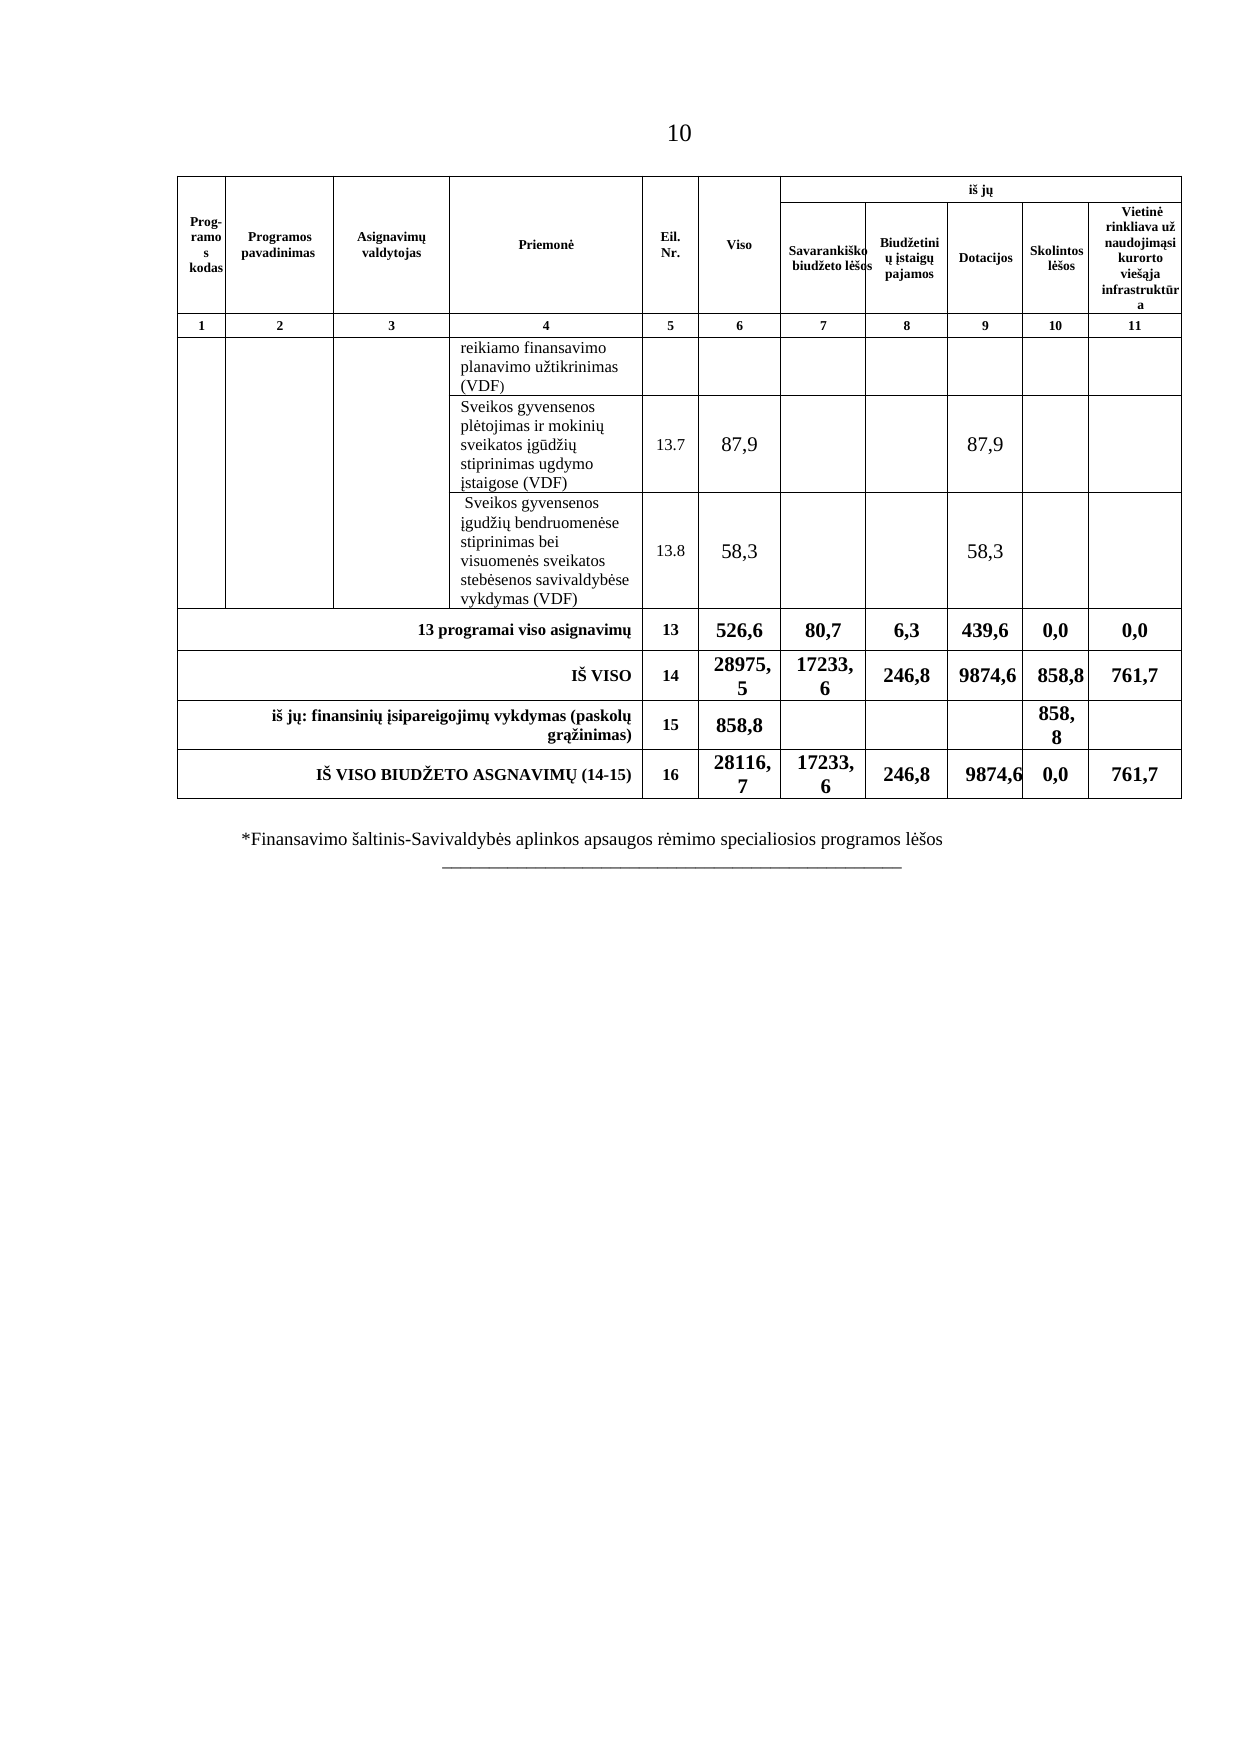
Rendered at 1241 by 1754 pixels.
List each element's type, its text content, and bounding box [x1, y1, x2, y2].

table_header Asignavimų valdytojas [334, 177, 449, 313]
table_cell [334, 338, 449, 608]
table_cell 9 [948, 314, 1022, 337]
table_cell [1089, 701, 1181, 749]
table_cell 17233,6 [781, 651, 865, 699]
table_cell 58,3 [699, 493, 780, 608]
table_cell Vietinė rinkliava už naudojimąsi kurorto viešąja infrastruktūra [1089, 203, 1181, 313]
table_header Eil. Nr. [643, 177, 698, 313]
table_cell 761,7 [1089, 651, 1181, 699]
table_cell 14 [643, 651, 698, 699]
table_cell 7 [781, 314, 865, 337]
table_cell 17233,6 [781, 750, 865, 798]
table_cell [1023, 338, 1088, 395]
table_cell [781, 701, 865, 749]
table_header iš jų [781, 177, 1181, 202]
table_cell 526,6 [699, 609, 780, 650]
table_cell [866, 396, 947, 492]
table_cell [781, 338, 865, 395]
table_cell 28975,5 [699, 651, 780, 699]
table_cell 0,0 [1089, 609, 1181, 650]
table_header Viso [699, 177, 780, 313]
table_cell [178, 338, 225, 608]
table_cell 6 [699, 314, 780, 337]
table_cell 858,8 [699, 701, 780, 749]
table_cell Sveikos gyvensenos plėtojimas ir mokinių sveikatos įgūdžių stiprinimas ugdymo įstaigose (VDF) [450, 396, 642, 492]
table_cell Skolintos lėšos [1023, 203, 1088, 313]
text _________________________________________________ [162, 849, 1181, 871]
table_cell 16 [643, 750, 698, 798]
table_cell [1089, 396, 1181, 492]
table_cell iš jų: finansinių įsipareigojimų vykdymas (paskolų grąžinimas) [178, 701, 642, 749]
table_cell Dotacijos [948, 203, 1022, 313]
table_cell 0,0 [1023, 609, 1088, 650]
table_cell 58,3 [948, 493, 1022, 608]
table_cell 5 [643, 314, 698, 337]
table_cell 4 [450, 314, 642, 337]
table_cell IŠ VISO [178, 651, 642, 699]
table_cell 439,6 [948, 609, 1022, 650]
text *Finansavimo šaltinis-Savivaldybės aplinkos apsaugos rėmimo specialiosios programos lėšos [241, 828, 1181, 849]
table_cell [948, 701, 1022, 749]
table_cell IŠ VISO BIUDŽETO ASGNAVIMŲ (14-15) [178, 750, 642, 798]
table_cell [1023, 493, 1088, 608]
table_cell 6,3 [866, 609, 947, 650]
table_cell 1 [178, 314, 225, 337]
table_cell [781, 396, 865, 492]
table_cell 11 [1089, 314, 1181, 337]
table_cell 3 [334, 314, 449, 337]
table_cell 13 [643, 609, 698, 650]
table_cell 9874,6 [948, 651, 1022, 699]
table_cell 858,8 [1023, 701, 1088, 749]
table_cell 87,9 [948, 396, 1022, 492]
table_cell [866, 493, 947, 608]
table_cell 80,7 [781, 609, 865, 650]
table_cell [948, 338, 1022, 395]
table_cell Sveikos gyvensenos įgudžių bendruomenėse stiprinimas bei visuomenės sveikatos stebėsenos savivaldybėse vykdymas (VDF) [450, 493, 642, 608]
table_cell 13.8 [643, 493, 698, 608]
table_cell 10 [1023, 314, 1088, 337]
table_cell [866, 338, 947, 395]
table_cell [781, 493, 865, 608]
table_cell 8 [866, 314, 947, 337]
table_cell 0,0 [1023, 750, 1088, 798]
table_header Prog-ramos kodas [178, 177, 225, 313]
table_cell [866, 701, 947, 749]
table_cell [1023, 396, 1088, 492]
table_cell Savarankiško biudžeto lėšos [781, 203, 865, 313]
table_cell [643, 338, 698, 395]
table_cell 858,8 [1023, 651, 1088, 699]
table_header Programos pavadinimas [226, 177, 333, 313]
table_cell 246,8 [866, 651, 947, 699]
table_cell 28116,7 [699, 750, 780, 798]
table_cell [1089, 338, 1181, 395]
table_cell 2 [226, 314, 333, 337]
table_cell 761,7 [1089, 750, 1181, 798]
table_cell [699, 338, 780, 395]
table_cell Biudžetinių įstaigų pajamos [866, 203, 947, 313]
table_cell 87,9 [699, 396, 780, 492]
table_cell 246,8 [866, 750, 947, 798]
table_cell [226, 338, 333, 608]
table_cell reikiamo finansavimo planavimo užtikrinimas (VDF) [450, 338, 642, 395]
table_cell 13.7 [643, 396, 698, 492]
table_cell 9874,6 [948, 750, 1022, 798]
table_header Priemonė [450, 177, 642, 313]
table_cell [1089, 493, 1181, 608]
table_cell 15 [643, 701, 698, 749]
table_cell 13 programai viso asignavimų [178, 609, 642, 650]
